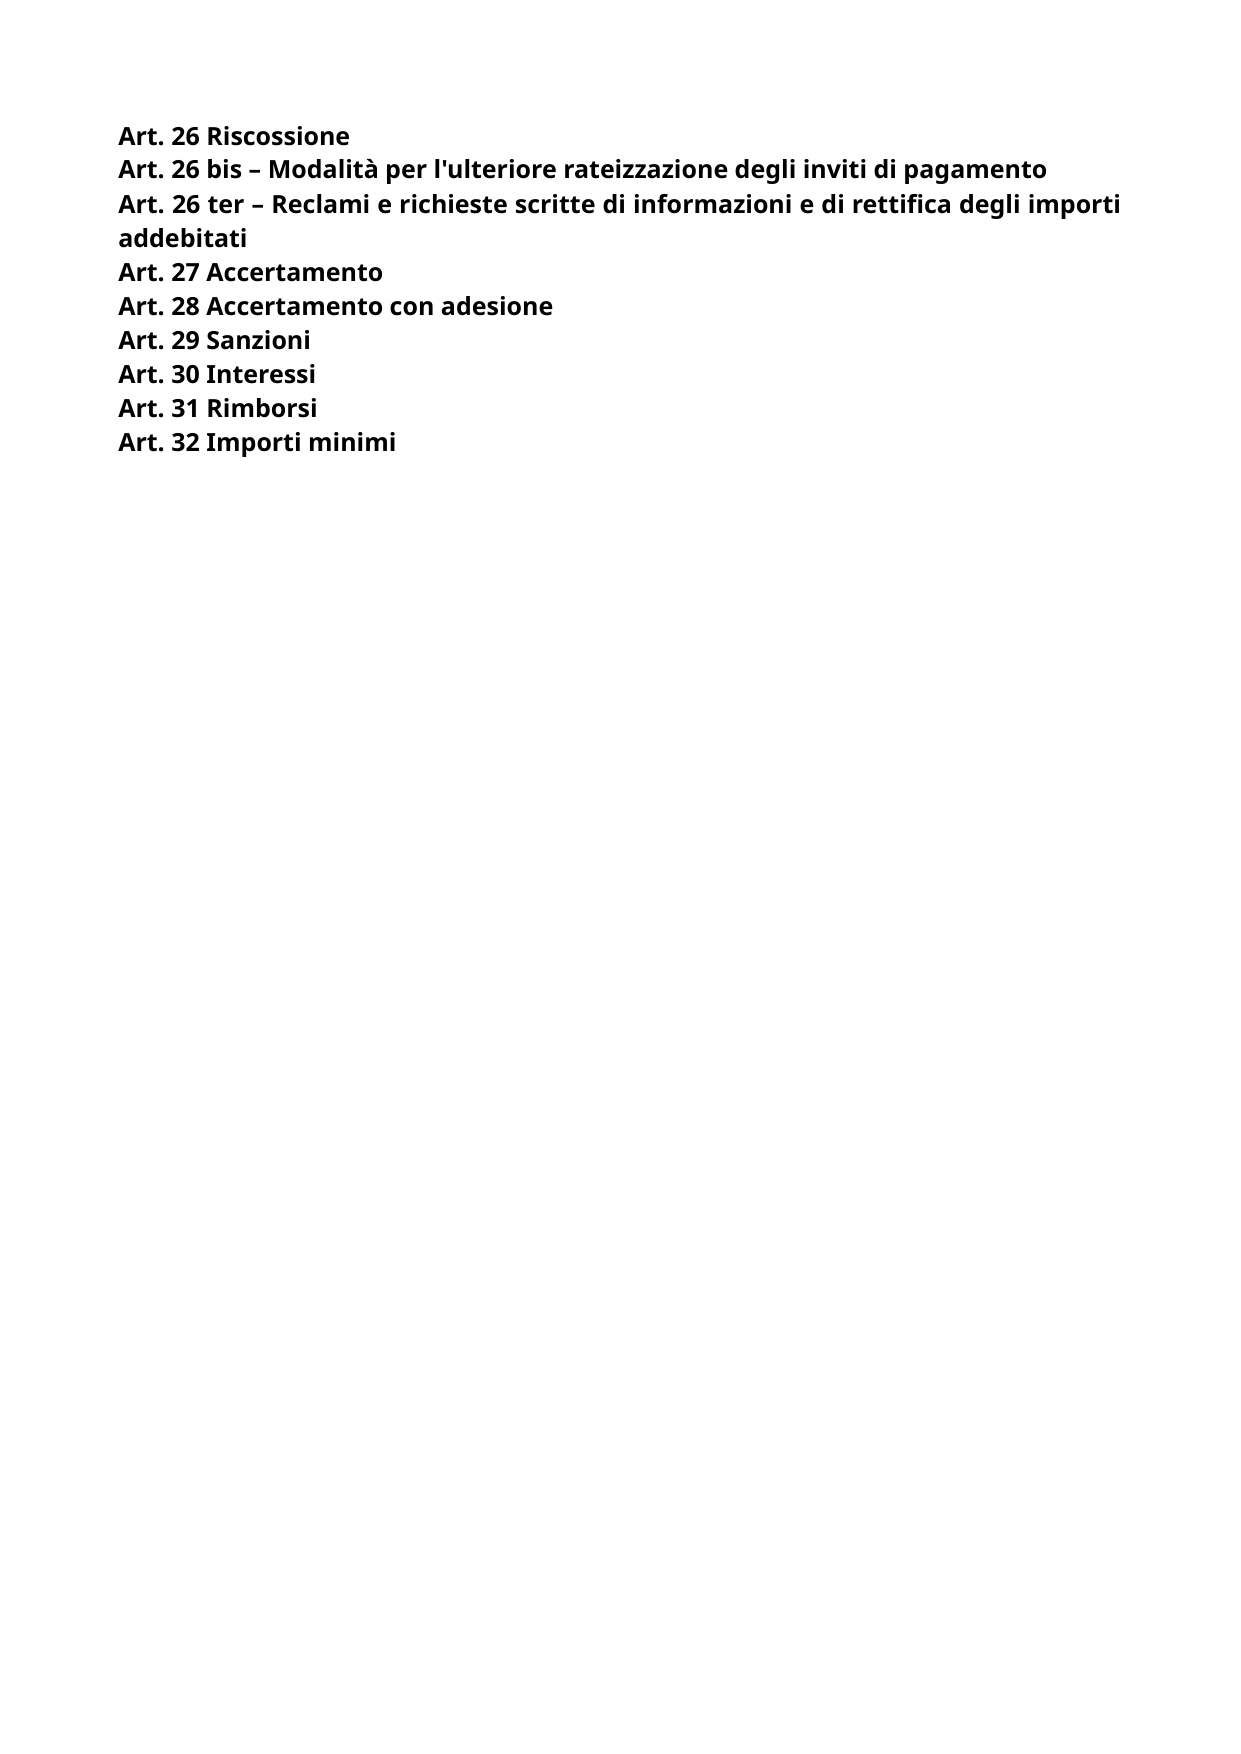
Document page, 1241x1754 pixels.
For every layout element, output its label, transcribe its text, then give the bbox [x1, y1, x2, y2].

text Art. 29 Sanzioni [118, 322, 1122, 357]
text Art. 26 ter – Reclami e richieste scritte di informazioni e di rettifica degli importi addebitati [118, 186, 1122, 254]
text Art. 31 Rimborsi [118, 391, 1122, 425]
text Art. 26 bis – Modalità per l'ulteriore rateizzazione degli inviti di pagamento [118, 152, 1122, 186]
text Art. 26 Riscossione [118, 118, 1122, 152]
text Art. 32 Importi minimi [118, 425, 1122, 459]
text Art. 27 Accertamento [118, 254, 1122, 288]
text Art. 30 Interessi [118, 357, 1122, 391]
text Art. 28 Accertamento con adesione [118, 288, 1122, 322]
